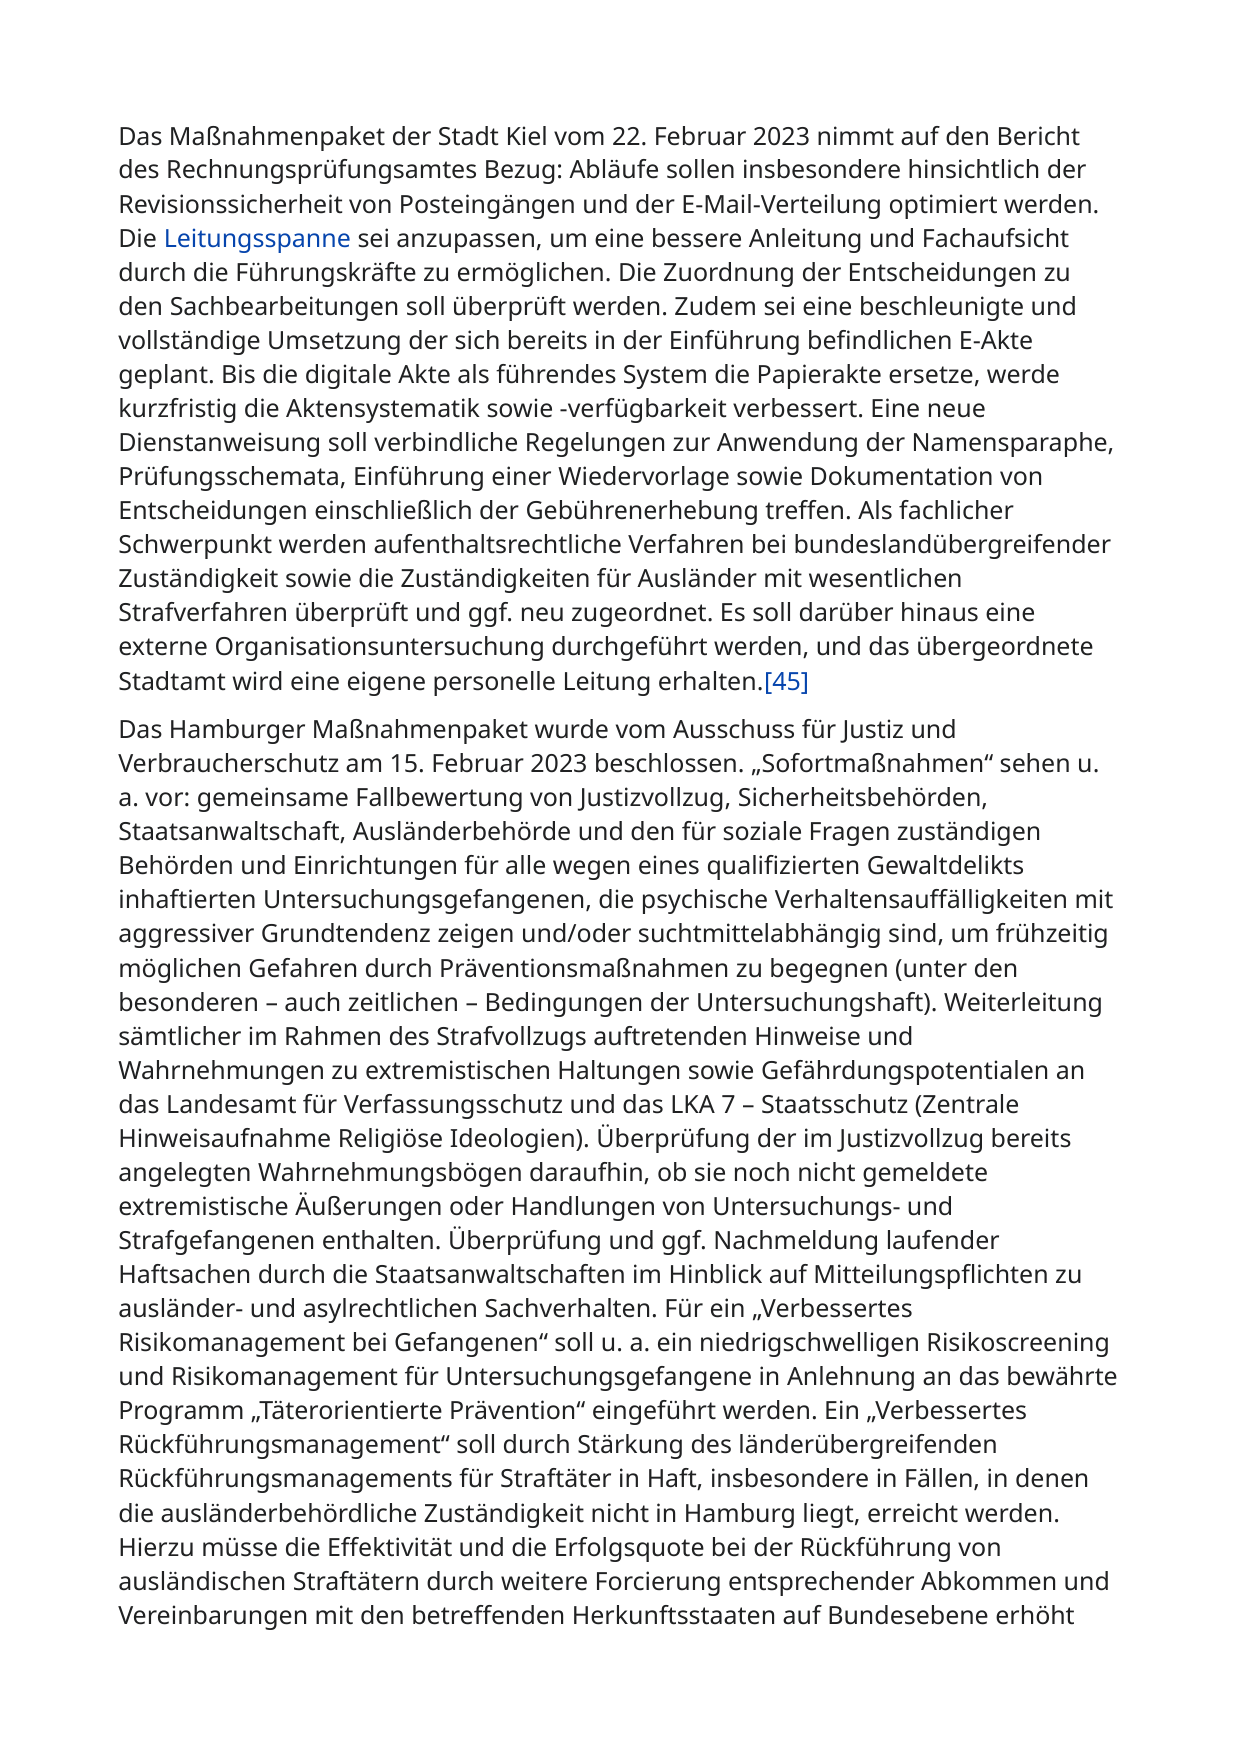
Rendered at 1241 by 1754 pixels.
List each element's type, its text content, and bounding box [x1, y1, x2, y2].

text Das Hamburger Maßnahmenpaket wurde vom Ausschuss für Justiz und Verbraucherschutz am 15. Februar 2023 beschlossen. „Sofortmaßnahmen“ sehen u. a. vor: gemeinsame Fallbewertung von Justizvollzug, Sicherheitsbehörden, Staatsanwaltschaft, Ausländerbehörde und den für soziale Fragen zuständigen Behörden und Einrichtungen für alle wegen eines qualifizierten Gewaltdelikts inhaftierten Untersuchungsgefangenen, die psychische Verhaltensauffälligkeiten mit aggressiver Grundtendenz zeigen und/oder suchtmittelabhängig sind, um frühzeitig möglichen Gefahren durch Präventionsmaßnahmen zu begegnen (unter den besonderen – auch zeitlichen – Bedingungen der Untersuchungshaft). Weiterleitung sämtlicher im Rahmen des Strafvollzugs auftretenden Hinweise und Wahrnehmungen zu extremistischen Haltungen sowie Gefährdungspotentialen an das Landesamt für Verfassungsschutz und das LKA 7 – Staatsschutz (Zentrale Hinweisaufnahme Religiöse Ideologien). Überprüfung der im Justizvollzug bereits angelegten Wahrnehmungsbögen daraufhin, ob sie noch nicht gemeldete extremistische Äußerungen oder Handlungen von Untersuchungs- und Strafgefangenen enthalten. Überprüfung und ggf. Nachmeldung laufender Haftsachen durch die Staatsanwaltschaften im Hinblick auf Mitteilungspflichten zu ausländer- und asylrechtlichen Sachverhalten. Für ein „Verbessertes Risikomanagement bei Gefangenen“ soll u. a. ein niedrigschwelligen Risikoscreening und Risikomanagement für Untersuchungsgefangene in Anlehnung an das bewährte Programm „Täterorientierte Prävention“ eingeführt werden. Ein „Verbessertes Rückführungsmanagement“ soll durch Stärkung des länderübergreifenden Rückführungsmanagements für Straftäter in Haft, insbesondere in Fällen, in denen die ausländerbehördliche Zuständigkeit nicht in Hamburg liegt, erreicht werden. Hierzu müsse die Effektivität und die Erfolgsquote bei der Rückführung von ausländischen Straftätern durch weitere Forcierung entsprechender Abkommen und Vereinbarungen mit den betreffenden Herkunftsstaaten auf Bundesebene erhöht [118, 712, 1122, 1631]
text Das Maßnahmenpaket der Stadt Kiel vom 22. Februar 2023 nimmt auf den Bericht des Rechnungsprüfungsamtes Bezug: Abläufe sollen insbesondere hinsichtlich der Revisionssicherheit von Posteingängen und der E-Mail-Verteilung optimiert werden. Die Leitungsspanne sei anzupassen, um eine bessere Anleitung und Fachaufsicht durch die Führungskräfte zu ermöglichen. Die Zuordnung der Entscheidungen zu den Sachbearbeitungen soll überprüft werden. Zudem sei eine beschleunigte und vollständige Umsetzung der sich bereits in der Einführung befindlichen E-Akte geplant. Bis die digitale Akte als führendes System die Papierakte ersetze, werde kurzfristig die Aktensystematik sowie -verfügbarkeit verbessert. Eine neue Dienstanweisung soll verbindliche Regelungen zur Anwendung der Namensparaphe, Prüfungsschemata, Einführung einer Wiedervorlage sowie Dokumentation von Entscheidungen einschließlich der Gebührenerhebung treffen. Als fachlicher Schwerpunkt werden aufenthaltsrechtliche Verfahren bei bundeslandübergreifender Zuständigkeit sowie die Zuständigkeiten für Ausländer mit wesentlichen Strafverfahren überprüft und ggf. neu zugeordnet. Es soll darüber hinaus eine externe Organisationsuntersuchung durchgeführt werden, und das übergeordnete Stadtamt wird eine eigene personelle Leitung erhalten.[45] [118, 118, 1122, 697]
